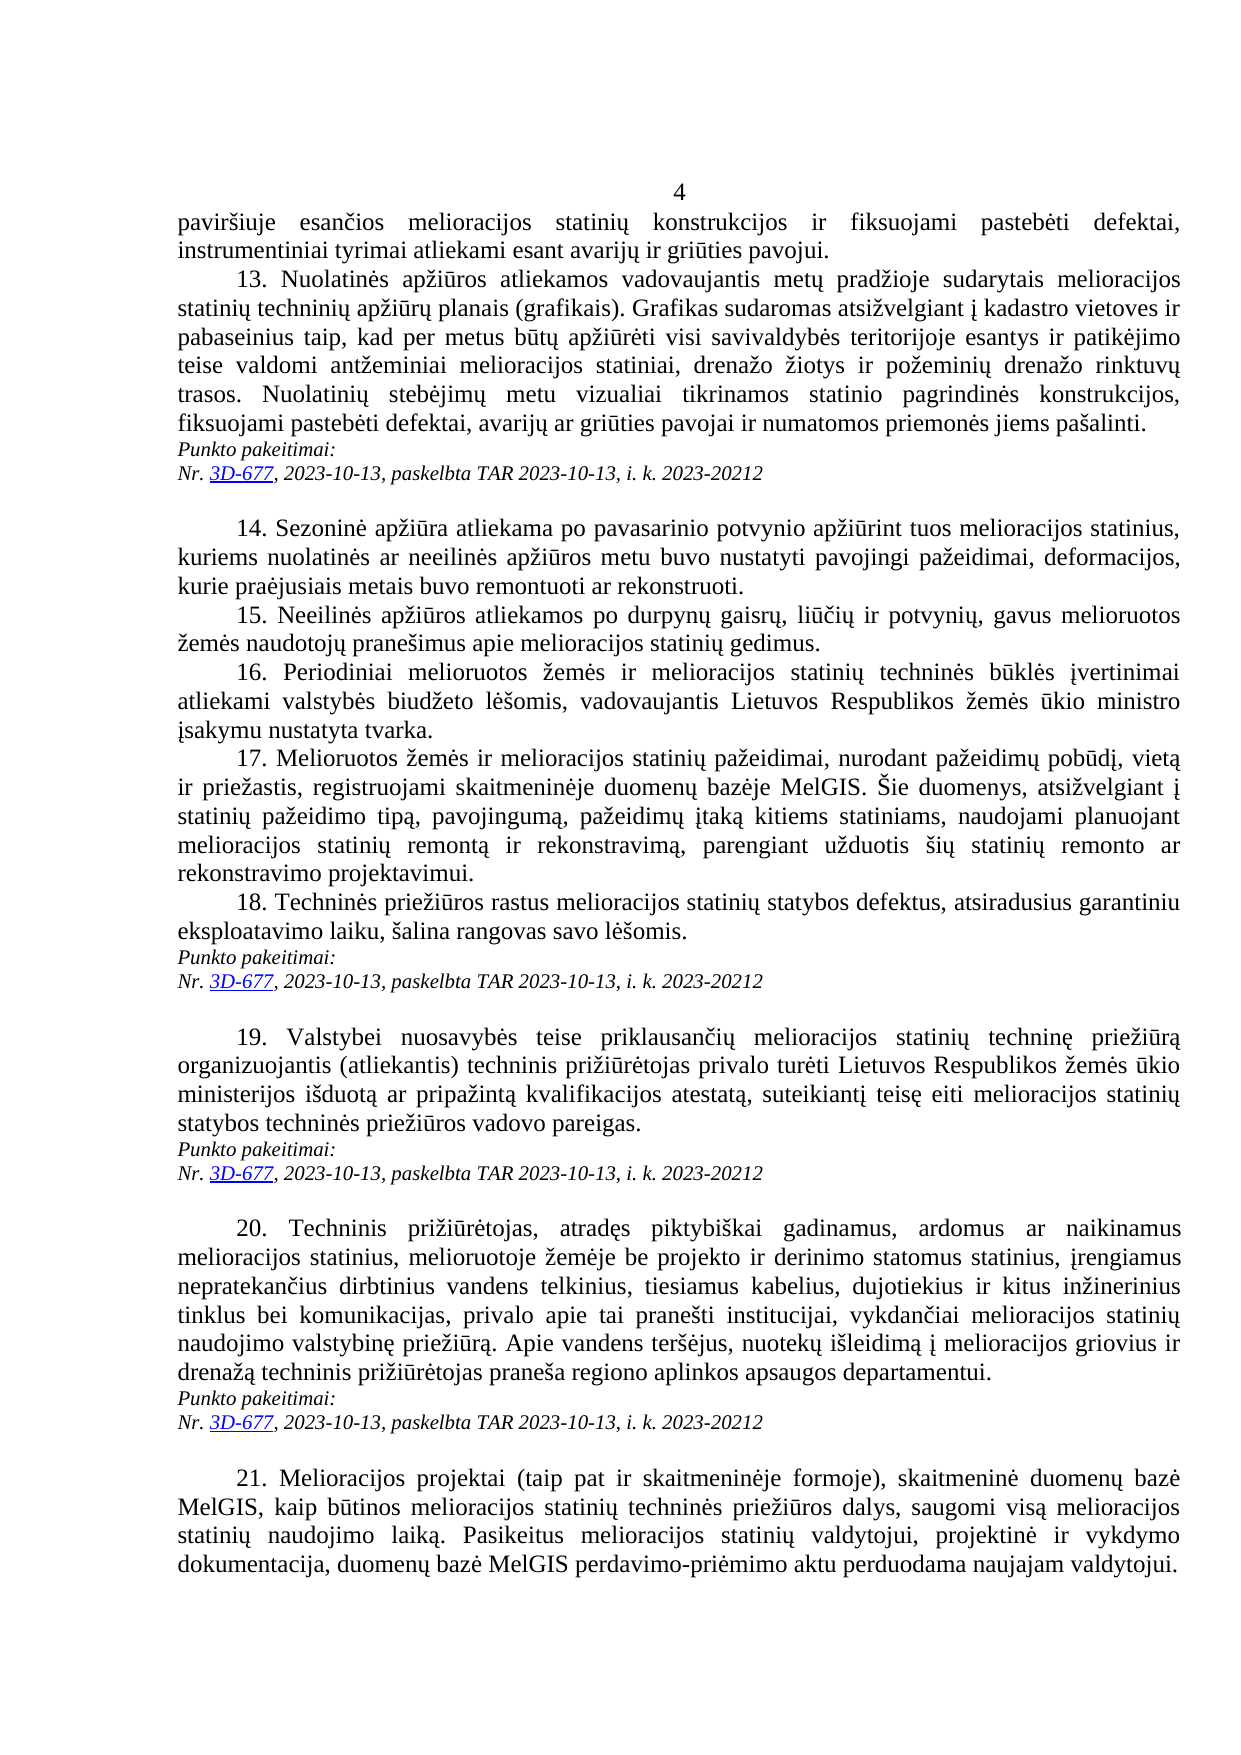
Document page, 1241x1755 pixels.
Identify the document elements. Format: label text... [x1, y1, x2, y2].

text Nr. 3D-677, 2023-10-13, paskelbta TAR 2023-10-13, i. k. 2023-20212 [177, 969, 1181, 993]
text 21. Melioracijos projektai (taip pat ir skaitmeninėje formoje), skaitmeninė duomenų bazė MelGIS, kaip būtinos melioracijos statinių techninės priežiūros dalys, saugomi visą melioracijos statinių naudojimo laiką. Pasikeitus melioracijos statinių valdytojui, projektinė ir vykdymo dokumentacija, duomenų bazė MelGIS perdavimo-priėmimo aktu perduodama naujajam valdytojui. [177, 1463, 1181, 1578]
text 20. Techninis prižiūrėtojas, atradęs piktybiškai gadinamus, ardomus ar naikinamus melioracijos statinius, melioruotoje žemėje be projekto ir derinimo statomus statinius, įrengiamus nepratekančius dirbtinius vandens telkinius, tiesiamus kabelius, dujotiekius ir kitus inžinerinius tinklus bei komunikacijas, privalo apie tai pranešti institucijai, vykdančiai melioracijos statinių naudojimo valstybinę priežiūrą. Apie vandens teršėjus, nuotekų išleidimą į melioracijos griovius ir drenažą techninis prižiūrėtojas praneša regiono aplinkos apsaugos departamentui. [177, 1213, 1181, 1386]
text Punkto pakeitimai: [177, 1386, 1181, 1410]
text Punkto pakeitimai: [177, 437, 1181, 461]
text Nr. 3D-677, 2023-10-13, paskelbta TAR 2023-10-13, i. k. 2023-20212 [177, 461, 1181, 485]
text 14. Sezoninė apžiūra atliekama po pavasarinio potvynio apžiūrint tuos melioracijos statinius, kuriems nuolatinės ar neeilinės apžiūros metu buvo nustatyti pavojingi pažeidimai, deformacijos, kurie praėjusiais metais buvo remontuoti ar rekonstruoti. [177, 513, 1181, 600]
text 15. Neeilinės apžiūros atliekamos po durpynų gaisrų, liūčių ir potvynių, gavus melioruotos žemės naudotojų pranešimus apie melioracijos statinių gedimus. [177, 600, 1181, 657]
text 13. Nuolatinės apžiūros atliekamos vadovaujantis metų pradžioje sudarytais melioracijos statinių techninių apžiūrų planais (grafikais). Grafikas sudaromas atsižvelgiant į kadastro vietoves ir pabaseinius taip, kad per metus būtų apžiūrėti visi savivaldybės teritorijoje esantys ir patikėjimo teise valdomi antžeminiai melioracijos statiniai, drenažo žiotys ir požeminių drenažo rinktuvų trasos. Nuolatinių stebėjimų metu vizualiai tikrinamos statinio pagrindinės konstrukcijos, fiksuojami pastebėti defektai, avarijų ar griūties pavojai ir numatomos priemonės jiems pašalinti. [177, 264, 1181, 437]
text Nr. 3D-677, 2023-10-13, paskelbta TAR 2023-10-13, i. k. 2023-20212 [177, 1410, 1181, 1434]
text paviršiuje esančios melioracijos statinių konstrukcijos ir fiksuojami pastebėti defektai, instrumentiniai tyrimai atliekami esant avarijų ir griūties pavojui. [177, 207, 1181, 264]
text Punkto pakeitimai: [177, 1137, 1181, 1161]
text Nr. 3D-677, 2023-10-13, paskelbta TAR 2023-10-13, i. k. 2023-20212 [177, 1161, 1181, 1185]
text Punkto pakeitimai: [177, 945, 1181, 969]
text 16. Periodiniai melioruotos žemės ir melioracijos statinių techninės būklės įvertinimai atliekami valstybės biudžeto lėšomis, vadovaujantis Lietuvos Respublikos žemės ūkio ministro įsakymu nustatyta tvarka. [177, 657, 1181, 743]
text 19. Valstybei nuosavybės teise priklausančių melioracijos statinių techninę priežiūrą organizuojantis (atliekantis) techninis prižiūrėtojas privalo turėti Lietuvos Respublikos žemės ūkio ministerijos išduotą ar pripažintą kvalifikacijos atestatą, suteikiantį teisę eiti melioracijos statinių statybos techninės priežiūros vadovo pareigas. [177, 1022, 1181, 1137]
text 17. Melioruotos žemės ir melioracijos statinių pažeidimai, nurodant pažeidimų pobūdį, vietą ir priežastis, registruojami skaitmeninėje duomenų bazėje MelGIS. Šie duomenys, atsižvelgiant į statinių pažeidimo tipą, pavojingumą, pažeidimų įtaką kitiems statiniams, naudojami planuojant melioracijos statinių remontą ir rekonstravimą, parengiant užduotis šių statinių remonto ar rekonstravimo projektavimui. [177, 743, 1181, 887]
text 18. Techninės priežiūros rastus melioracijos statinių statybos defektus, atsiradusius garantiniu eksploatavimo laiku, šalina rangovas savo lėšomis. [177, 887, 1181, 945]
